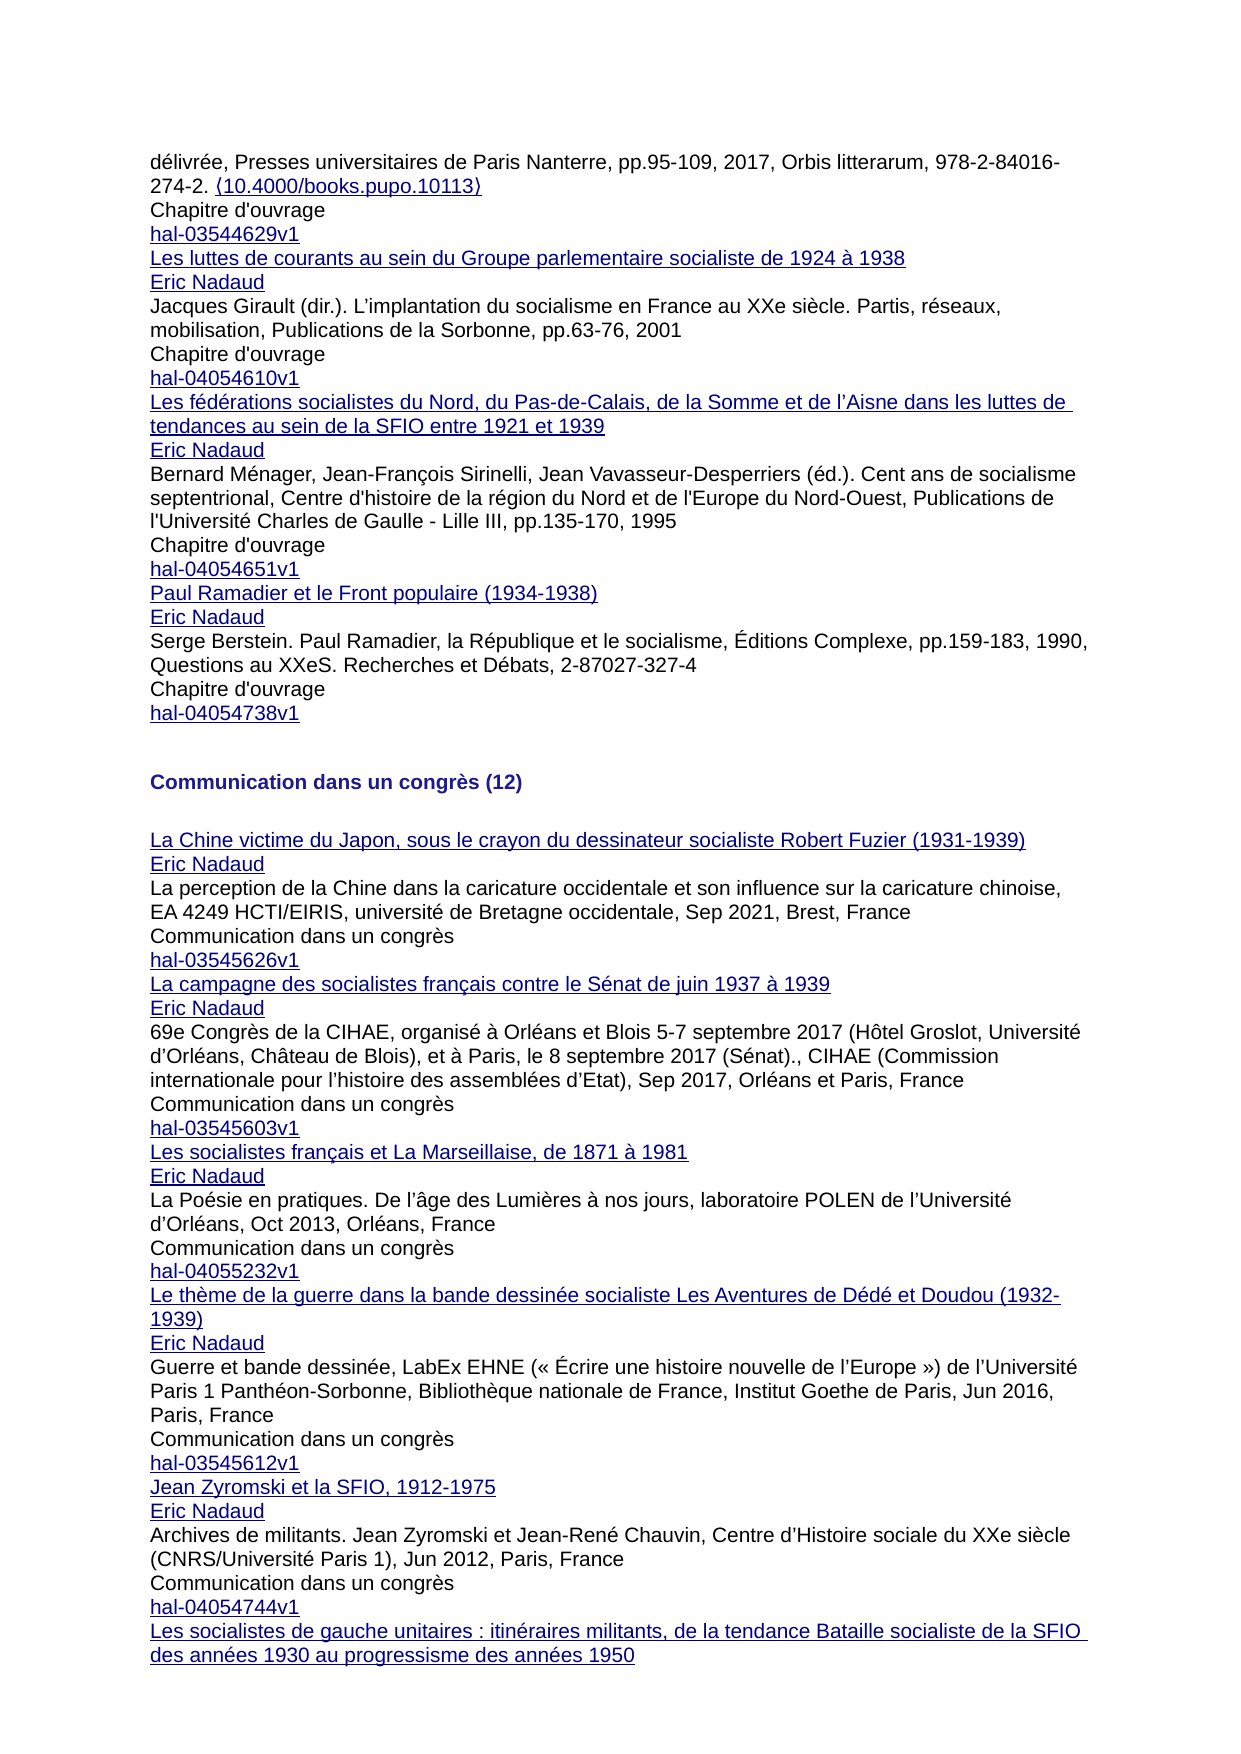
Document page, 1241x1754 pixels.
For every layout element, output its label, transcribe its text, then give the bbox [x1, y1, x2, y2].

subtitle Communication dans un congrès (12) [150, 770, 1090, 794]
table_cell Le thème de la guerre dans la bande dessinée socialiste Les Aventures de Dédé et Doudou (1932-1939) Eric Nadaud Guerre et bande dessinée, LabEx EHNE (« Écrire une histoire nouvelle de l’Europe ») de l’Université Paris 1 Panthéon-Sorbonne, Bibliothèque nationale de France, Institut Goethe de Paris, Jun 2016, Paris, France Communication dans un congrès hal-03545612v1 [150, 1283, 1090, 1475]
table_cell Jean Zyromski et la SFIO, 1912-1975 Eric Nadaud Archives de militants. Jean Zyromski et Jean-René Chauvin, Centre d’Histoire sociale du XXe siècle (CNRS/Université Paris 1), Jun 2012, Paris, France Communication dans un congrès hal-04054744v1 [150, 1475, 1090, 1619]
table_cell Paul Ramadier et le Front populaire (1934-1938) Eric Nadaud Serge Berstein. Paul Ramadier, la République et le socialisme, Éditions Complexe, pp.159-183, 1990, Questions au XXeS. Recherches et Débats, 2-87027-327-4 Chapitre d'ouvrage hal-04054738v1 [150, 581, 1090, 725]
table_cell La campagne des socialistes français contre le Sénat de juin 1937 à 1939 Eric Nadaud 69e Congrès de la CIHAE, organisé à Orléans et Blois 5-7 septembre 2017 (Hôtel Groslot, Université d’Orléans, Château de Blois), et à Paris, le 8 septembre 2017 (Sénat)., CIHAE (Commission internationale pour l’histoire des assemblées d’Etat), Sep 2017, Orléans et Paris, France Communication dans un congrès hal-03545603v1 [150, 972, 1090, 1139]
table_cell Les socialistes français et La Marseillaise, de 1871 à 1981 Eric Nadaud La Poésie en pratiques. De l’âge des Lumières à nos jours, laboratoire POLEN de l’Université d’Orléans, Oct 2013, Orléans, France Communication dans un congrès hal-04055232v1 [150, 1140, 1090, 1283]
table_cell Les luttes de courants au sein du Groupe parlementaire socialiste de 1924 à 1938 Eric Nadaud Jacques Girault (dir.). L’implantation du socialisme en France au XXe siècle. Partis, réseaux, mobilisation, Publications de la Sorbonne, pp.63-76, 2001 Chapitre d'ouvrage hal-04054610v1 [150, 246, 1090, 389]
table_header La Chine victime du Japon, sous le crayon du dessinateur socialiste Robert Fuzier (1931-1939) Eric Nadaud La perception de la Chine dans la caricature occidentale et son influence sur la caricature chinoise, EA 4249 HCTI/EIRIS, université de Bretagne occidentale, Sep 2021, Brest, France Communication dans un congrès hal-03545626v1 [150, 828, 1090, 972]
table_header délivrée, Presses universitaires de Paris Nanterre, pp.95-109, 2017, Orbis litterarum, 978-2-84016-274-2. ⟨10.4000/books.pupo.10113⟩ Chapitre d'ouvrage hal-03544629v1 [150, 150, 1090, 246]
table_cell Les fédérations socialistes du Nord, du Pas-de-Calais, de la Somme et de l’Aisne dans les luttes de tendances au sein de la SFIO entre 1921 et 1939 Eric Nadaud Bernard Ménager, Jean-François Sirinelli, Jean Vavasseur-Desperriers (éd.). Cent ans de socialisme septentrional, Centre d'histoire de la région du Nord et de l'Europe du Nord-Ouest, Publications de l'Université Charles de Gaulle - Lille III, pp.135-170, 1995 Chapitre d'ouvrage hal-04054651v1 [150, 390, 1090, 581]
table_cell Les socialistes de gauche unitaires : itinéraires militants, de la tendance Bataille socialiste de la SFIO des années 1930 au progressisme des années 1950 [150, 1619, 1090, 1667]
